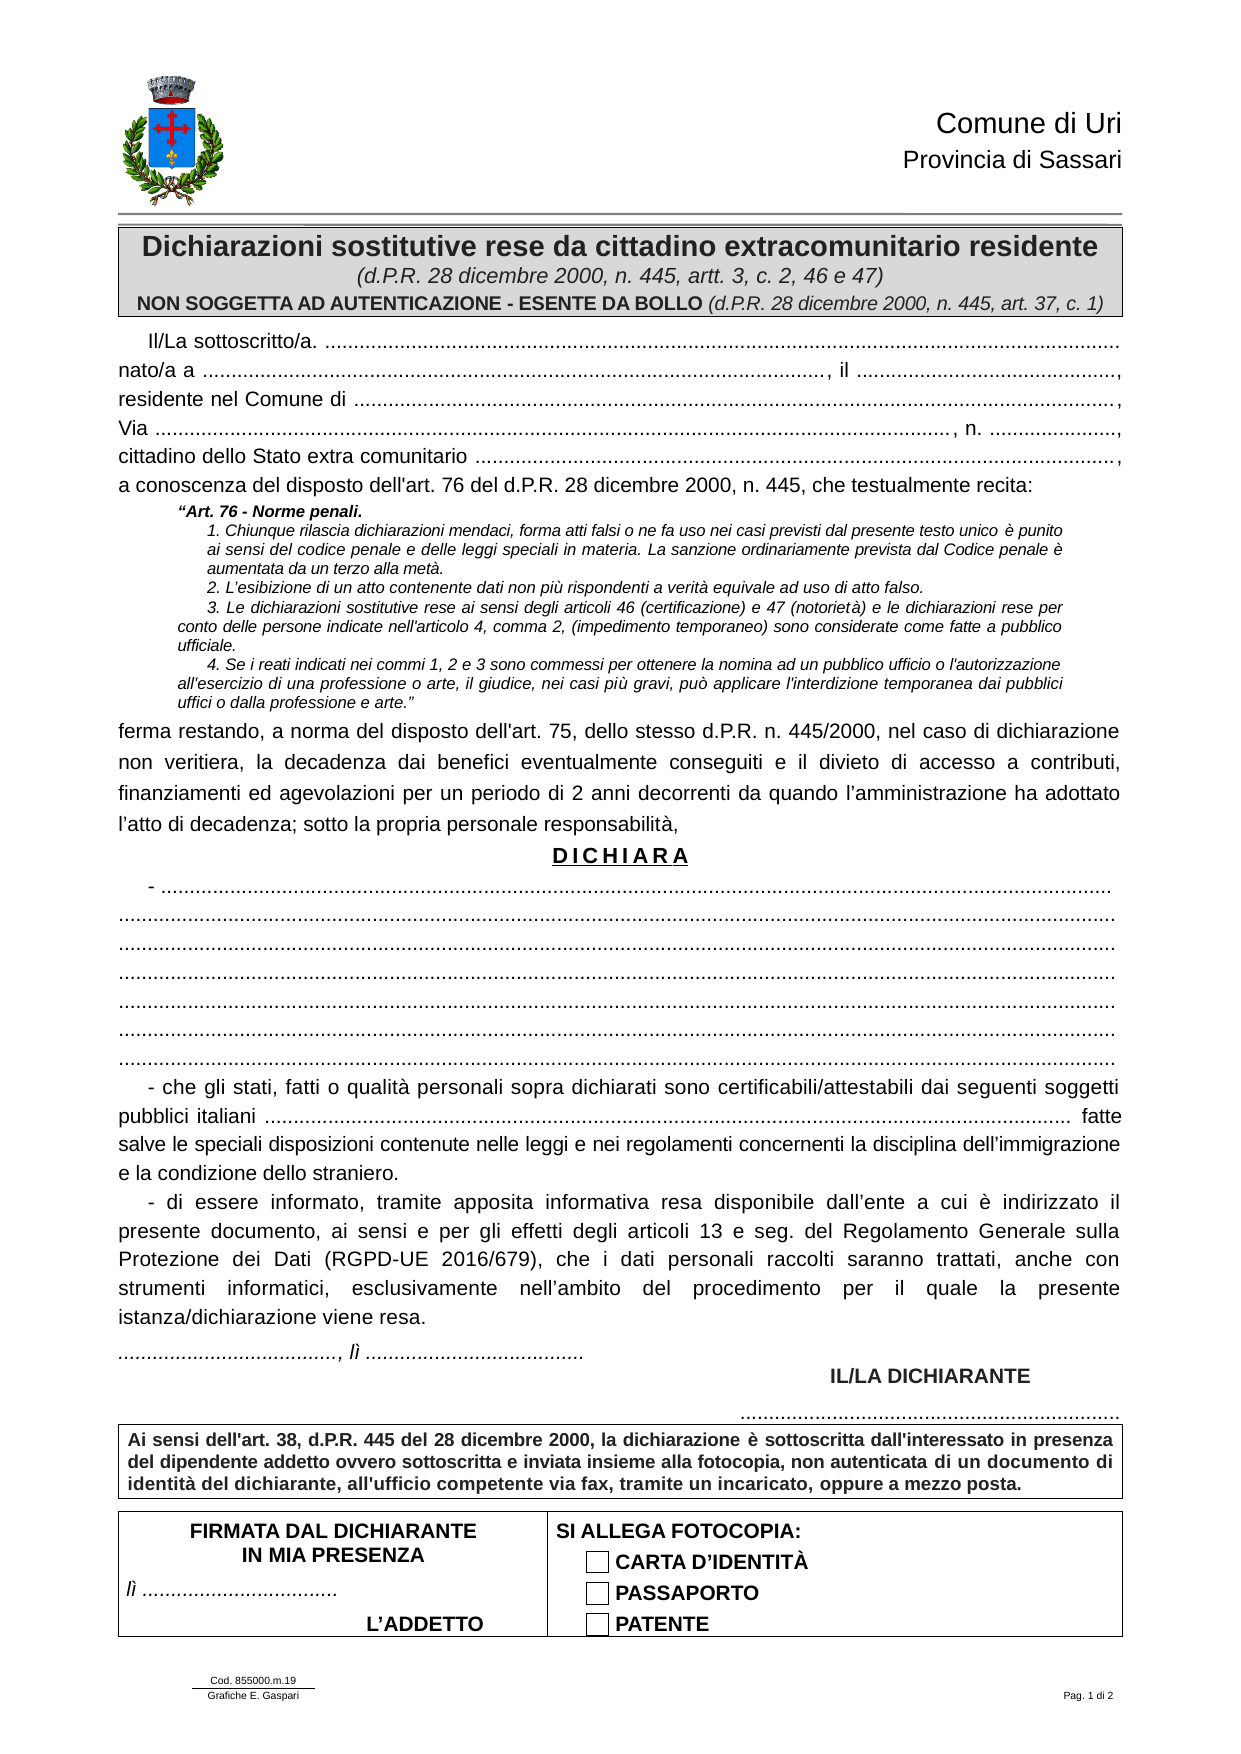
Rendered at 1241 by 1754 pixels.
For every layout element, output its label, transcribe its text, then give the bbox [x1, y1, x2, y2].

picture [122, 76, 224, 207]
text Provincia di Sassari [224, 145, 1122, 174]
text Comune di Uri [224, 106, 1122, 140]
text Il/La sottoscritto/a. .......................................................................................................................................... nato/a a ............................................................................................................, il ............................................., residente nel Comune di ...................................................................................................................................., Via .........................................................................................................................................., n. ......................, cittadino dello Stato extra comunitario ..............................................................................................................., a conoscenza del disposto dell'art. 76 del d.P.R. 28 dicembre 2000, n. 445, che testualmente recita: [118, 329, 1122, 497]
text - di essere informato, tramite apposita informativa resa disponibile dall’ente a cui è indirizzato il presente documento, ai sensi e per gli effetti degli articoli 13 e seg. del Regolamento Generale sulla Protezione dei Dati (RGPD-UE 2016/679), che i dati personali raccolti saranno trattati, anche con strumenti informatici, esclusivamente nell’ambito del procedimento per il quale la presente istanza/dichiarazione viene resa. [118, 1190, 1122, 1329]
text ferma restando, a norma del disposto dell'art. 75, dello stesso d.P.R. n. 445/2000, nel caso di dichiarazione non veritiera, la decadenza dai benefici eventualmente conseguiti e il divieto di accesso a contributi, finanziamenti ed agevolazioni per un periodo di 2 anni decorrenti da quando l’amministrazione ha adottato l’atto di decadenza; sotto la propria personale responsabilità, [118, 719, 1122, 836]
table_header FIRMATA DAL DICHIARANTE IN MIA PRESENZA lì .................................. L’ADDETTO [119, 1512, 547, 1636]
text ............................................................................................................................................................................. [118, 988, 1122, 1012]
text ............................................................................................................................................................................. [118, 1017, 1122, 1041]
text - che gli stati, fatti o qualità personali sopra dichiarati sono certificabili/attestabili dai seguenti soggetti pubblici italiani ............................................................................................................................................ fatte salve le speciali disposizioni contenute nelle leggi e nei regolamenti concernenti la disciplina dell’immigrazione e la condizione dello straniero. [118, 1075, 1122, 1185]
text ............................................................................................................................................................................. [118, 902, 1122, 926]
table_header SI ALLEGA FOTOCOPIA: CARTA D’IDENTITÀ PASSAPORTO PATENTE [548, 1512, 1122, 1636]
text ......................................, lì ...................................... [118, 1340, 1122, 1364]
table_header Ai sensi dell'art. 38, d.P.R. 445 del 28 dicembre 2000, la dichiarazione è sottoscritta dall'interessato in presenza del dipendente addetto ovvero sottoscritta e inviata insieme alla fotocopia, non autenticata di un documento di identità del dichiarante, all'ufficio competente via fax, tramite un incaricato, oppure a mezzo posta. [119, 1425, 1122, 1498]
text “Art. 76 - Norme penali. [177, 502, 1063, 521]
text ............................................................................................................................................................................. [118, 960, 1122, 984]
text ............................................................................................................................................................................. [118, 931, 1122, 955]
text 1. Chiunque rilascia dichiarazioni mendaci, forma atti falsi o ne fa uso nei casi previsti dal presente testo unico è punito ai sensi del codice penale e delle leggi speciali in materia. La sanzione ordinariamente prevista dal Codice penale è aumentata da un terzo alla metà. [207, 521, 1063, 578]
text ............................................................................................................................................................................. [118, 1046, 1122, 1070]
text - ..................................................................................................................................................................... [118, 873, 1122, 897]
text .................................................................. [738, 1400, 1122, 1424]
text 2. L’esibizione di un atto contenente dati non più rispondenti a verità equivale ad uso di atto falso. [177, 578, 1063, 597]
text 4. Se i reati indicati nei commi 1, 2 e 3 sono commessi per ottenere la nomina ad un pubblico ufficio o l'autorizzazione all'esercizio di una professione o arte, il giudice, nei casi più gravi, può applicare l'interdizione temporanea dai pubblici uffici o dalla professione e arte.” [177, 655, 1063, 712]
text DICHIARA [118, 843, 1122, 868]
text IL/LA DICHIARANTE [738, 1364, 1122, 1388]
table_header Dichiarazioni sostitutive rese da cittadino extracomunitario residente (d.P.R. 28 dicembre 2000, n. 445, artt. 3, c. 2, 46 e 47) NON SOGGETTA AD AUTENTICAZIONE - ESENTE DA BOLLO (d.P.R. 28 dicembre 2000, n. 445, art. 37, c. 1) [119, 228, 1122, 316]
text 3. Le dichiarazioni sostitutive rese ai sensi degli articoli 46 (certificazione) e 47 (notorietà) e le dichiarazioni rese per conto delle persone indicate nell'articolo 4, comma 2, (impedimento temporaneo) sono considerate come fatte a pubblico ufficiale. [177, 597, 1063, 655]
